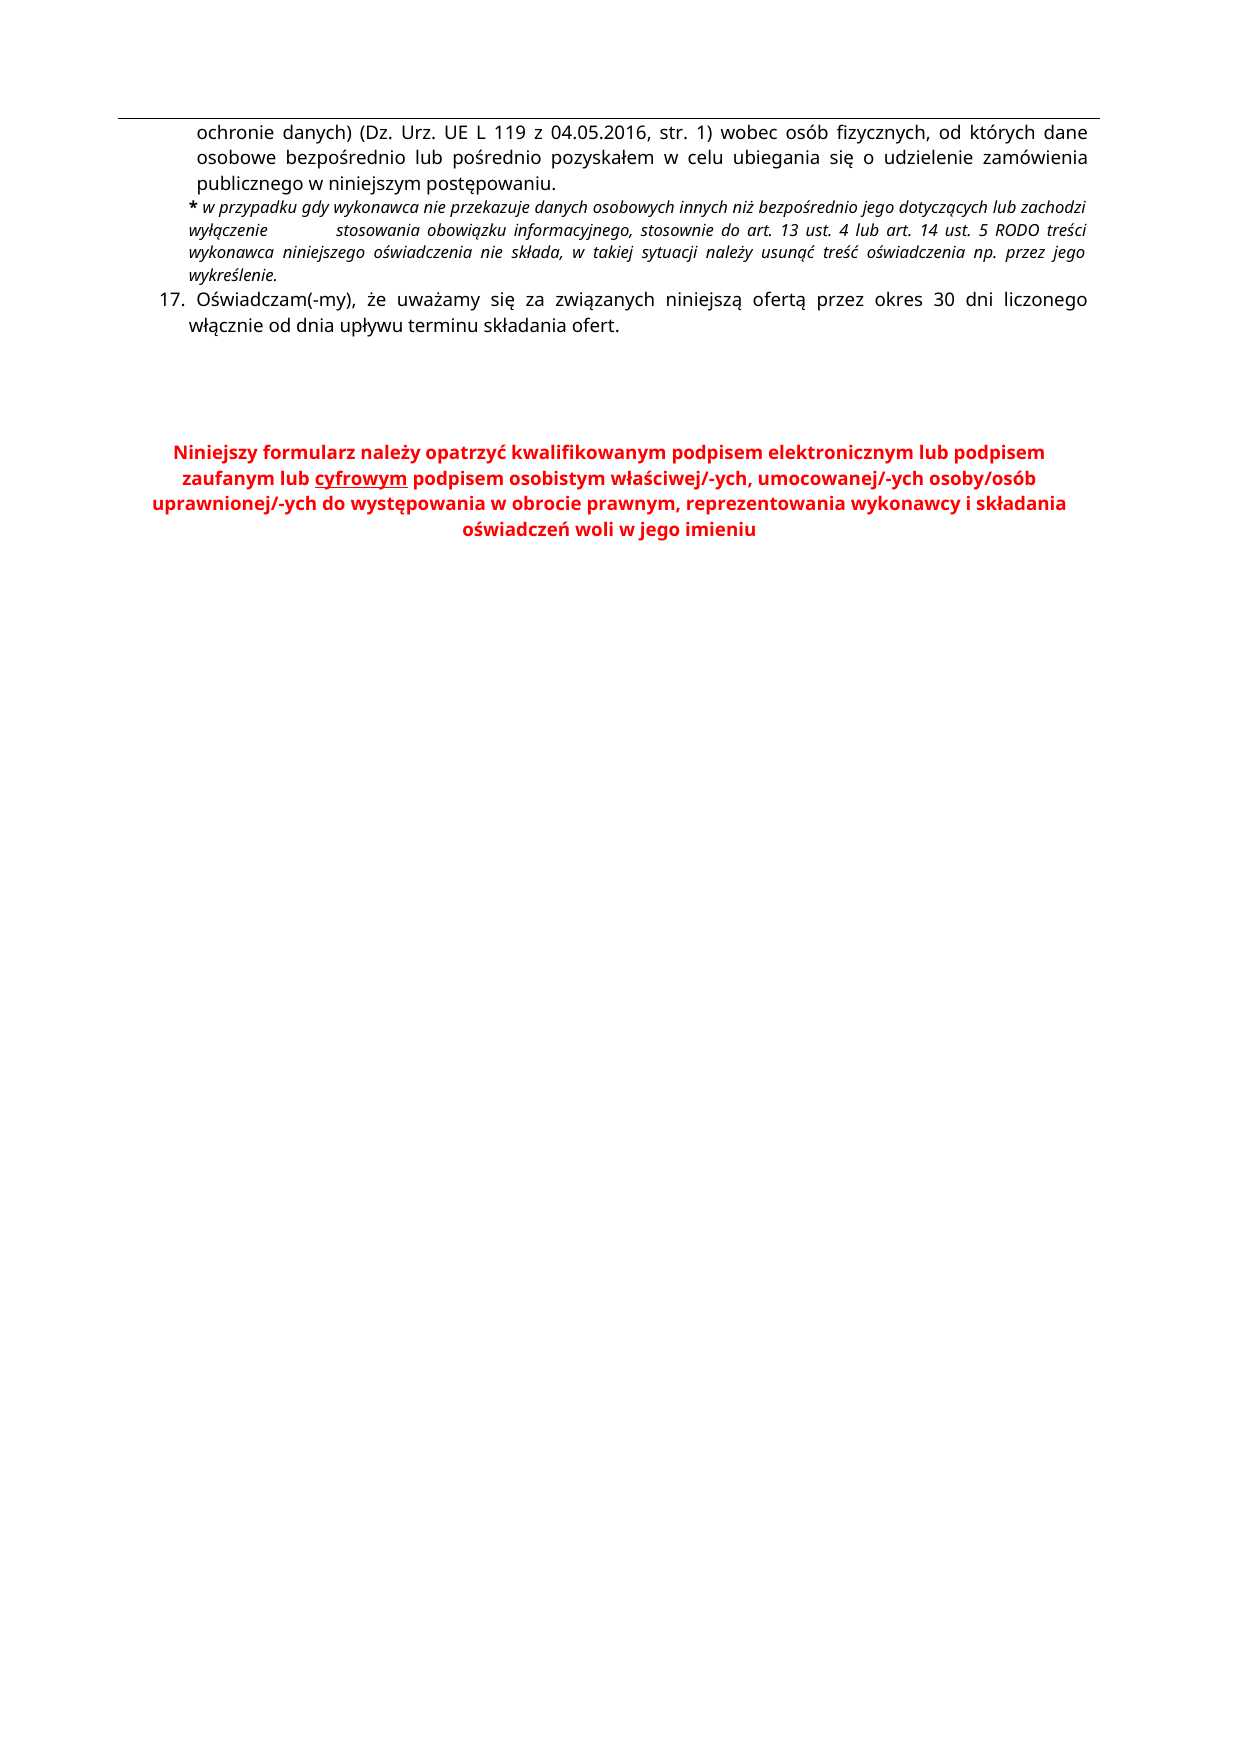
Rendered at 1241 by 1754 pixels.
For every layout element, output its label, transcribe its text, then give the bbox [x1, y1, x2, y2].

table_cell ochronie danych) (Dz. Urz. UE L 119 z 04.05.2016, str. 1) wobec osób fizycznych, od których dane osobowe bezpośrednio lub pośrednio pozyskałem w celu ubiegania się o udzielenie zamówienia publicznego w niniejszym postępowaniu. * w przypadku gdy wykonawca nie przekazuje danych osobowych innych niż bezpośrednio jego dotyczących lub zachodzi wyłączenie stosowania obowiązku informacyjnego, stosownie do art. 13 ust. 4 lub art. 14 ust. 5 RODO treści wykonawca niniejszego oświadczenia nie składa, w takiej sytuacji należy usunąć treść oświadczenia np. przez jego wykreślenie. 17. Oświadczam(-my), że uważamy się za związanych niniejszą ofertą przez okres 30 dni liczonego włącznie od dnia upływu terminu składania ofert. Niniejszy formularz należy opatrzyć kwalifikowanym podpisem elektronicznym lub podpisem zaufanym lub cyfrowym podpisem osobistym właściwej/-ych, umocowanej/-ych osoby/osób uprawnionej/-ych do występowania w obrocie prawnym, reprezentowania wykonawcy i składania oświadczeń woli w jego imieniu [118, 119, 1100, 567]
